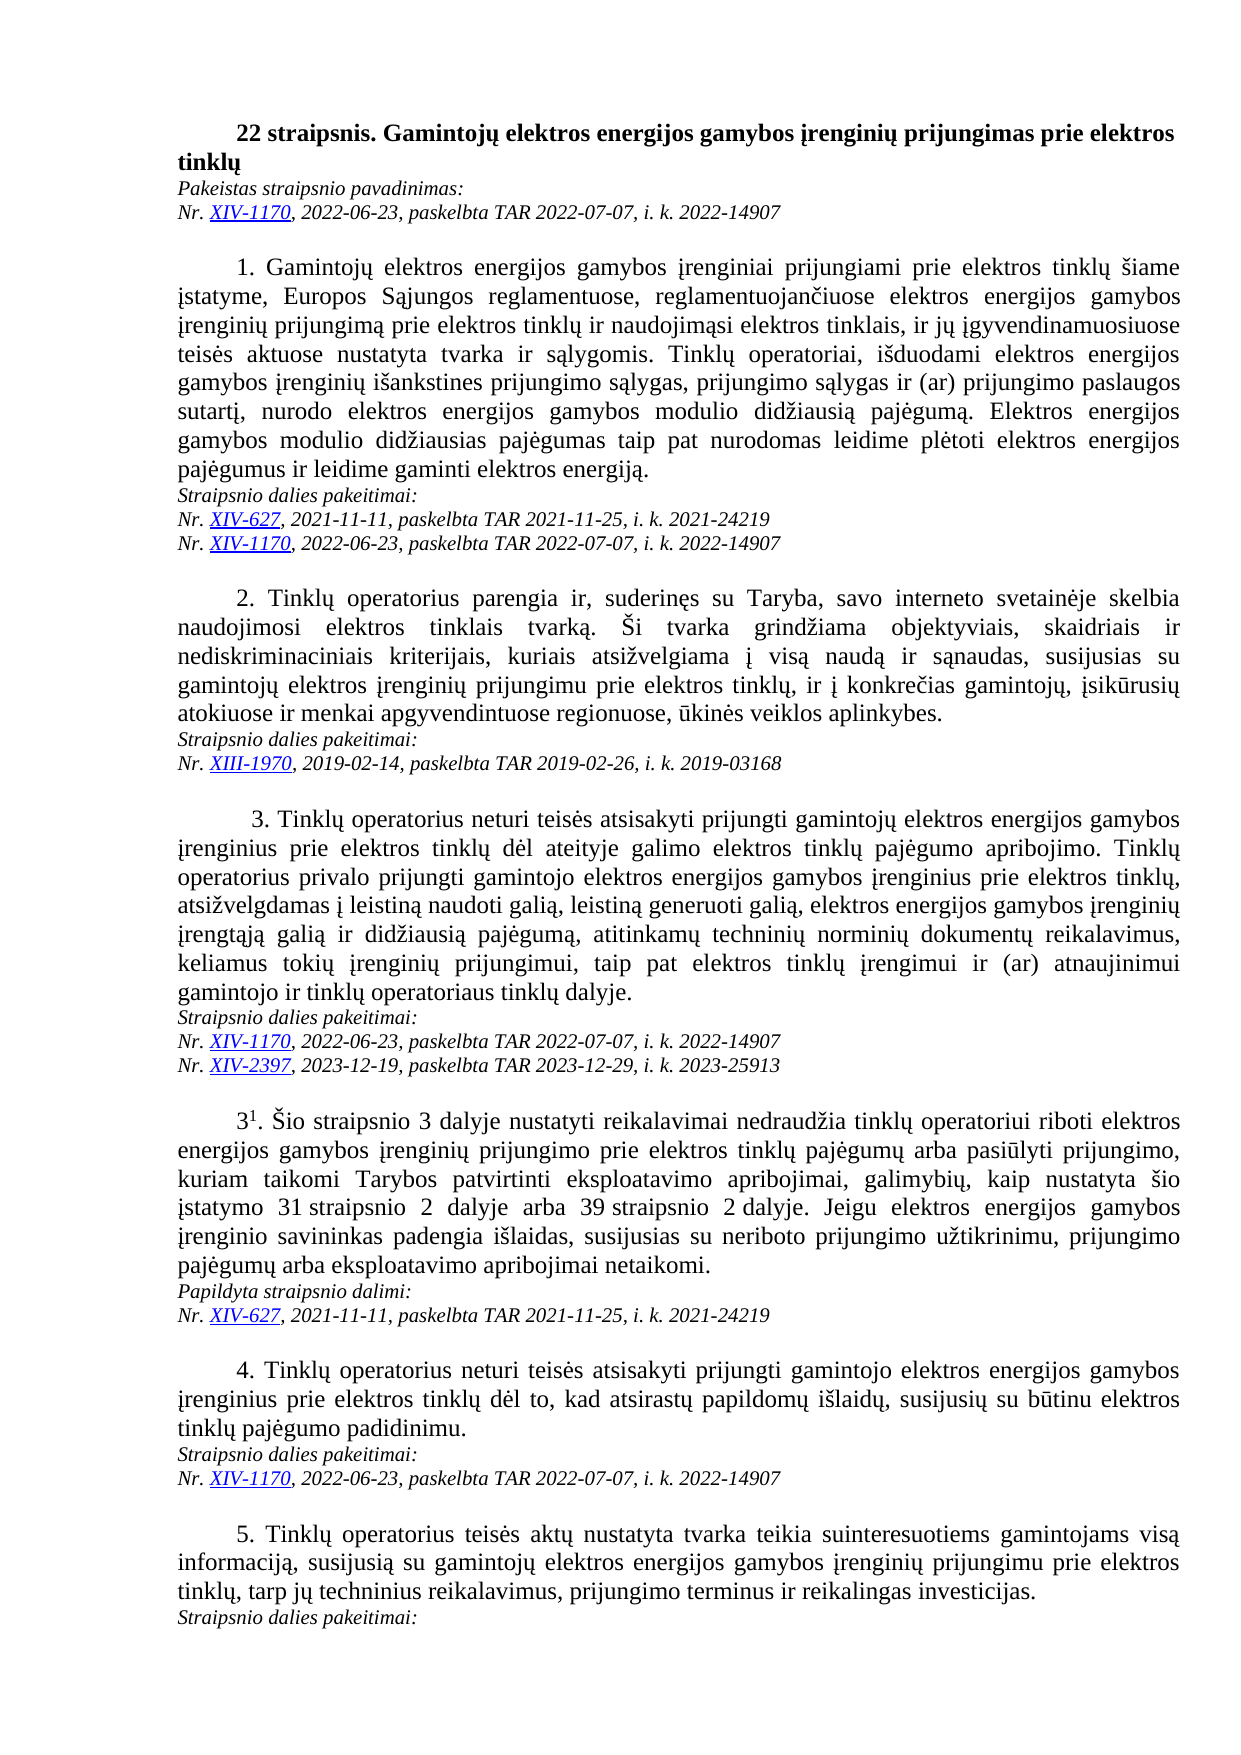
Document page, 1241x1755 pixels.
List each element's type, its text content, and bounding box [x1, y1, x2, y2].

text Straipsnio dalies pakeitimai: [177, 1605, 1181, 1629]
text Nr. XIV-1170, 2022-06-23, paskelbta TAR 2022-07-07, i. k. 2022-14907 [177, 1466, 1181, 1490]
text Papildyta straipsnio dalimi: [177, 1279, 1181, 1303]
text Nr. XIV-627, 2021-11-11, paskelbta TAR 2021-11-25, i. k. 2021-24219 [177, 507, 1181, 531]
text Pakeistas straipsnio pavadinimas: [177, 176, 1181, 200]
text Nr. XIV-2397, 2023-12-19, paskelbta TAR 2023-12-29, i. k. 2023-25913 [177, 1053, 1181, 1077]
text Straipsnio dalies pakeitimai: [177, 1005, 1181, 1029]
text Straipsnio dalies pakeitimai: [177, 1442, 1181, 1466]
text 5. Tinklų operatorius teisės aktų nustatyta tvarka teikia suinteresuotiems gamintojams visą informaciją, susijusią su gamintojų elektros energijos gamybos įrenginių prijungimu prie elektros tinklų, tarp jų techninius reikalavimus, prijungimo terminus ir reikalingas investicijas. [177, 1519, 1181, 1605]
text Nr. XIII-1970, 2019-02-14, paskelbta TAR 2019-02-26, i. k. 2019-03168 [177, 751, 1181, 775]
text 31. Šio straipsnio 3 dalyje nustatyti reikalavimai nedraudžia tinklų operatoriui riboti elektros energijos gamybos įrenginių prijungimo prie elektros tinklų pajėgumų arba pasiūlyti prijungimo, kuriam taikomi Tarybos patvirtinti eksploatavimo apribojimai, galimybių, kaip nustatyta šio įstatymo 31 straipsnio 2 dalyje arba 39 straipsnio 2 dalyje. Jeigu elektros energijos gamybos įrenginio savininkas padengia išlaidas, susijusias su neriboto prijungimo užtikrinimu, prijungimo pajėgumų arba eksploatavimo apribojimai netaikomi. [177, 1106, 1181, 1279]
text Nr. XIV-1170, 2022-06-23, paskelbta TAR 2022-07-07, i. k. 2022-14907 [177, 531, 1181, 555]
text 1. Gamintojų elektros energijos gamybos įrenginiai prijungiami prie elektros tinklų šiame įstatyme, Europos Sąjungos reglamentuose, reglamentuojančiuose elektros energijos gamybos įrenginių prijungimą prie elektros tinklų ir naudojimąsi elektros tinklais, ir jų įgyvendinamuosiuose teisės aktuose nustatyta tvarka ir sąlygomis. Tinklų operatoriai, išduodami elektros energijos gamybos įrenginių išankstines prijungimo sąlygas, prijungimo sąlygas ir (ar) prijungimo paslaugos sutartį, nurodo elektros energijos gamybos modulio didžiausią pajėgumą. Elektros energijos gamybos modulio didžiausias pajėgumas taip pat nurodomas leidime plėtoti elektros energijos pajėgumus ir leidime gaminti elektros energiją. [177, 252, 1181, 482]
text 22 straipsnis. Gamintojų elektros energijos gamybos įrenginių prijungimas prie elektros tinklų [177, 118, 1181, 176]
text Straipsnio dalies pakeitimai: [177, 727, 1181, 751]
text Nr. XIV-1170, 2022-06-23, paskelbta TAR 2022-07-07, i. k. 2022-14907 [177, 1029, 1181, 1053]
text Nr. XIV-1170, 2022-06-23, paskelbta TAR 2022-07-07, i. k. 2022-14907 [177, 200, 1181, 224]
text 2. Tinklų operatorius parengia ir, suderinęs su Taryba, savo interneto svetainėje skelbia naudojimosi elektros tinklais tvarką. Ši tvarka grindžiama objektyviais, skaidriais ir nediskriminaciniais kriterijais, kuriais atsižvelgiama į visą naudą ir sąnaudas, susijusias su gamintojų elektros įrenginių prijungimu prie elektros tinklų, ir į konkrečias gamintojų, įsikūrusių atokiuose ir menkai apgyvendintuose regionuose, ūkinės veiklos aplinkybes. [177, 583, 1181, 727]
text 3. Tinklų operatorius neturi teisės atsisakyti prijungti gamintojų elektros energijos gamybos įrenginius prie elektros tinklų dėl ateityje galimo elektros tinklų pajėgumo apribojimo. Tinklų operatorius privalo prijungti gamintojo elektros energijos gamybos įrenginius prie elektros tinklų, atsižvelgdamas į leistiną naudoti galią, leistiną generuoti galią, elektros energijos gamybos įrenginių įrengtąją galią ir didžiausią pajėgumą, atitinkamų techninių norminių dokumentų reikalavimus, keliamus tokių įrenginių prijungimui, taip pat elektros tinklų įrengimui ir (ar) atnaujinimui gamintojo ir tinklų operatoriaus tinklų dalyje. [177, 804, 1181, 1005]
text Nr. XIV-627, 2021-11-11, paskelbta TAR 2021-11-25, i. k. 2021-24219 [177, 1303, 1181, 1327]
text Straipsnio dalies pakeitimai: [177, 482, 1181, 507]
text 4. Tinklų operatorius neturi teisės atsisakyti prijungti gamintojo elektros energijos gamybos įrenginius prie elektros tinklų dėl to, kad atsirastų papildomų išlaidų, susijusių su būtinu elektros tinklų pajėgumo padidinimu. [177, 1356, 1181, 1442]
